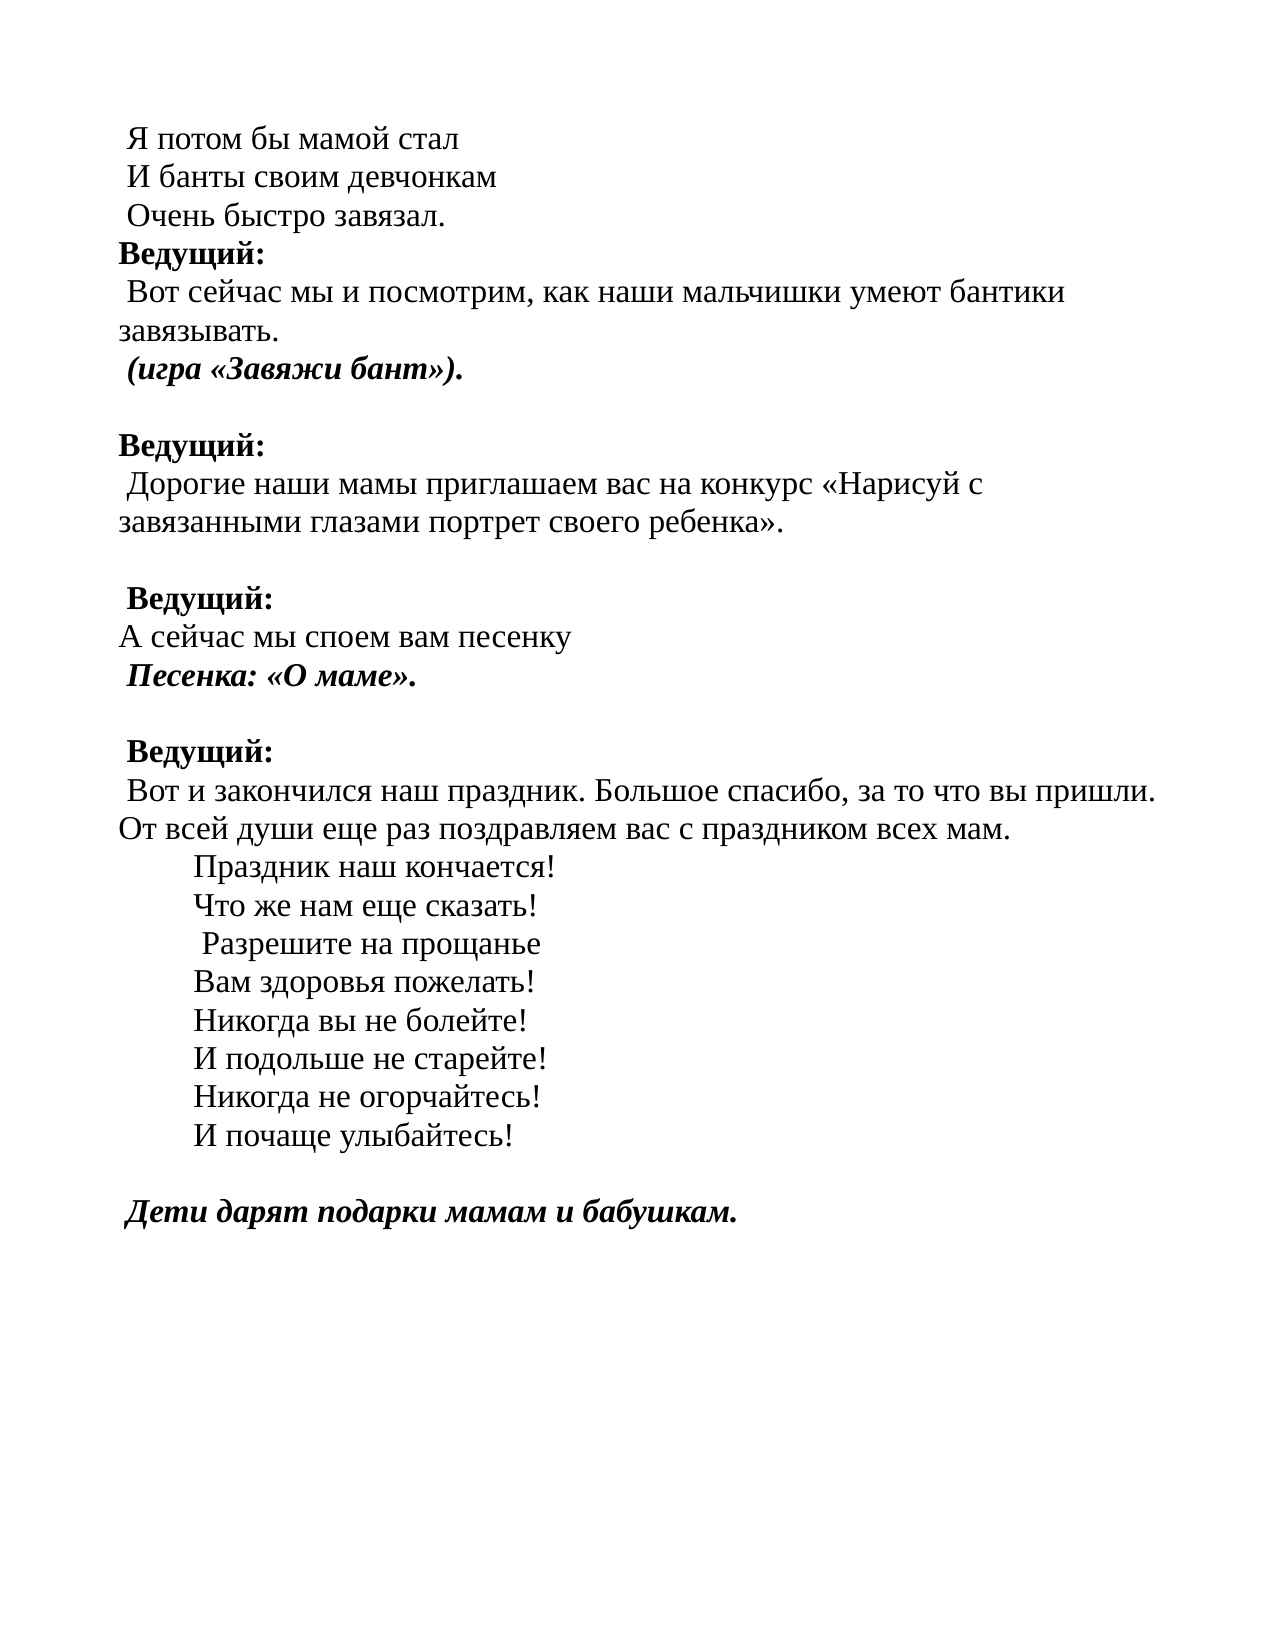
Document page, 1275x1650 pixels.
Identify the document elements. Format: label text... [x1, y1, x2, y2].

text И почаще улыбайтесь! [118, 1115, 1157, 1153]
text (игра «Завяжи бант»). [118, 348, 1157, 386]
text Вот и закончился наш праздник. Большое спасибо, за то что вы пришли. От всей души еще раз поздравляем вас с праздником всех мам. [118, 770, 1157, 846]
text Дорогие наши мамы приглашаем вас на конкурс «Нарисуй с завязанными глазами портрет своего ребенка». [118, 463, 1157, 540]
text Никогда вы не болейте! [118, 1000, 1157, 1038]
text Вам здоровья пожелать! [118, 961, 1157, 1000]
text Я потом бы мамой стал [118, 118, 1157, 156]
text Вот сейчас мы и посмотрим, как наши мальчишки умеют бантики завязывать. [118, 271, 1157, 348]
text Никогда не огорчайтесь! [118, 1076, 1157, 1115]
text И банты своим девчонкам [118, 156, 1157, 195]
text Песенка: «О маме». [118, 655, 1157, 693]
text Ведущий: [118, 425, 1157, 463]
text А сейчас мы споем вам песенку [118, 616, 1157, 655]
text Дети дарят подарки мамам и бабушкам. [118, 1191, 1157, 1230]
text Ведущий: [118, 731, 1157, 770]
text Разрешите на прощанье [118, 923, 1157, 961]
text Ведущий: [118, 578, 1157, 616]
text Очень быстро завязал. [118, 195, 1157, 233]
text И подольше не старейте! [118, 1038, 1157, 1076]
text Что же нам еще сказать! [118, 885, 1157, 923]
text Ведущий: [118, 233, 1157, 271]
text Праздник наш кончается! [118, 846, 1157, 885]
